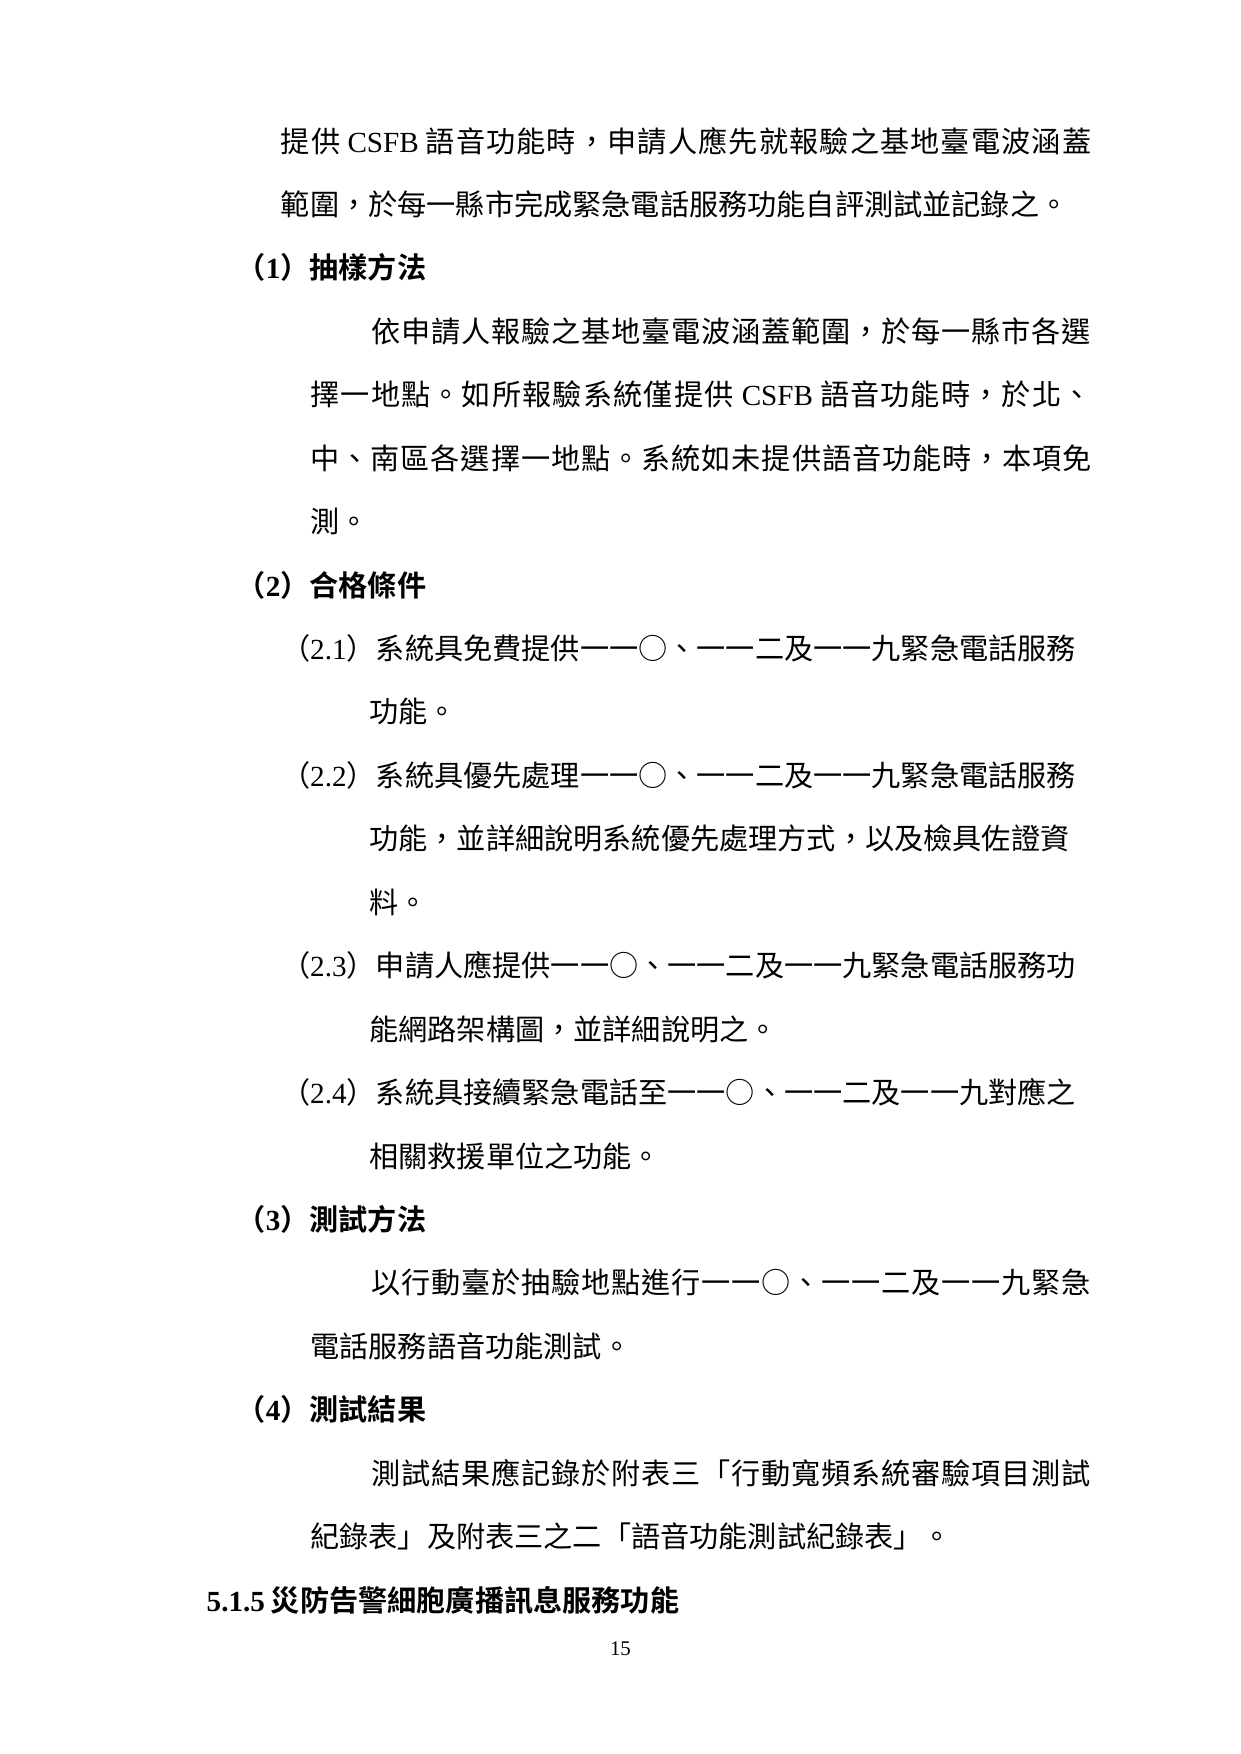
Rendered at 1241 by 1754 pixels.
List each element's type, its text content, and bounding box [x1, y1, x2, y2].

text 測試結果應記錄於附表三「行動寬頻系統審驗項目測試紀錄表」及附表三之二「語音功能測試紀錄表」。 [310, 1450, 1092, 1556]
text 依申請人報驗之基地臺電波涵蓋範圍，於每一縣市各選擇一地點。如所報驗系統僅提供CSFB語音功能時，於北、中、南區各選擇一地點。系統如未提供語音功能時，本項免測。 [310, 308, 1092, 541]
text 提供CSFB語音功能時，申請人應先就報驗之基地臺電波涵蓋範圍，於每一縣市完成緊急電話服務功能自評測試並記錄之。 [281, 118, 1092, 224]
text （2.4）系統具接續緊急電話至一一○、一一二及一一九對應之相關救援單位之功能。 [281, 1070, 1092, 1175]
text 以行動臺於抽驗地點進行一一○、一一二及一一九緊急電話服務語音功能測試。 [310, 1260, 1092, 1366]
text （2.1）系統具免費提供一一○、一一二及一一九緊急電話服務功能。 [281, 626, 1092, 731]
text （1）抽樣方法 [236, 245, 1092, 287]
text （2.3）申請人應提供一一○、一一二及一一九緊急電話服務功能網路架構圖，並詳細說明之。 [281, 943, 1092, 1048]
text 5.1.5災防告警細胞廣播訊息服務功能 [206, 1577, 1092, 1619]
text （2）合格條件 [236, 562, 1092, 604]
text （4）測試結果 [236, 1387, 1092, 1429]
text （2.2）系統具優先處理一一○、一一二及一一九緊急電話服務功能，並詳細說明系統優先處理方式，以及檢具佐證資料。 [281, 752, 1092, 922]
text （3）測試方法 [236, 1197, 1092, 1239]
